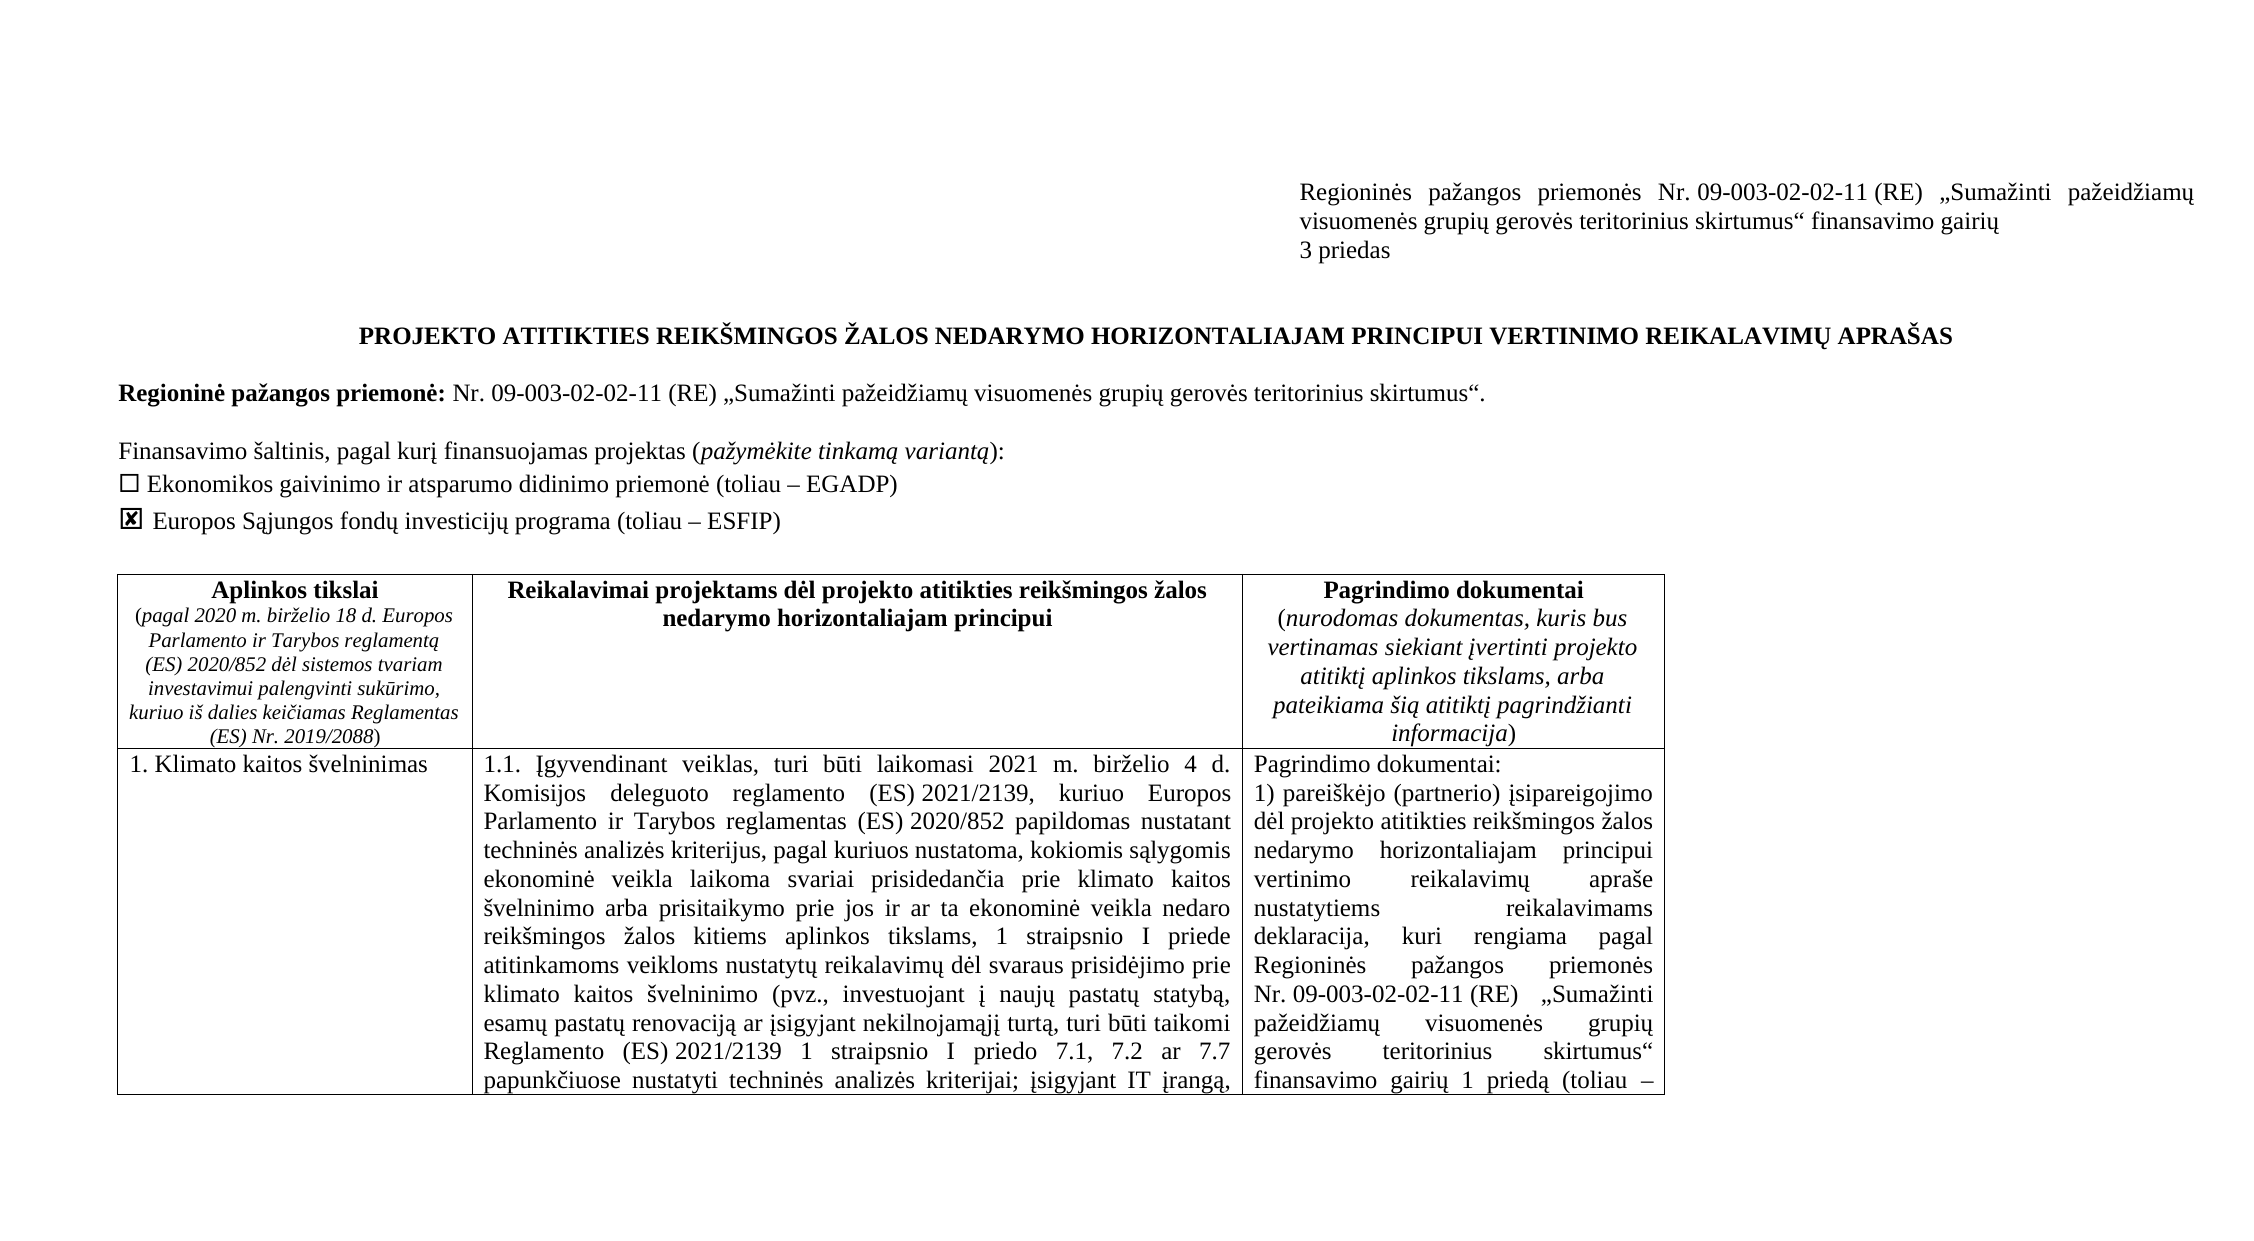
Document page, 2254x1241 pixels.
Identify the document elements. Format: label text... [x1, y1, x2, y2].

text 3 priedas [1299, 235, 2194, 263]
text £ Ekonomikos gaivinimo ir atsparumo didinimo priemonė (toliau – EGADP) [118, 469, 2194, 498]
table_header Pagrindimo dokumentai (nurodomas dokumentas, kuris bus vertinamas siekiant įvertinti projekto atitiktį aplinkos tikslams, arba pateikiama šią atitiktį pagrindžianti informacija) [1243, 575, 1664, 748]
text Regioninės pažangos priemonės Nr. 09-003-02-02-11 (RE) „Sumažinti pažeidžiamų visuomenės grupių gerovės teritorinius skirtumus“ finansavimo gairių [1299, 177, 2194, 235]
table_cell Pagrindimo dokumentai: 1) pareiškėjo (partnerio) įsipareigojimo dėl projekto atitikties reikšmingos žalos nedarymo horizontaliajam principui vertinimo reikalavimų apraše nustatytiems reikalavimams deklaracija, kuri rengiama pagal Regioninės pažangos priemonės Nr. 09-003-02-02-11 (RE) „Sumažinti pažeidžiamų visuomenės grupių gerovės teritorinius skirtumus“ finansavimo gairių 1 priedą (toliau – [1243, 749, 1664, 1094]
text PROJEKTO ATITIKTIES REIKŠMINGOS ŽALOS NEDARYMO HORIZONTALIAJAM PRINCIPUI VERTINIMO REIKALAVIMŲ APRAŠAS [118, 321, 2194, 350]
table_cell 1. Klimato kaitos švelninimas [118, 749, 472, 1094]
table_header Reikalavimai projektams dėl projekto atitikties reikšmingos žalos nedarymo horizontaliajam principui [473, 575, 1242, 748]
table_cell 1.1. Įgyvendinant veiklas, turi būti laikomasi 2021 m. birželio 4 d. Komisijos deleguoto reglamento (ES) 2021/2139, kuriuo Europos Parlamento ir Tarybos reglamentas (ES) 2020/852 papildomas nustatant techninės analizės kriterijus, pagal kuriuos nustatoma, kokiomis sąlygomis ekonominė veikla laikoma svariai prisidedančia prie klimato kaitos švelninimo arba prisitaikymo prie jos ir ar ta ekonominė veikla nedaro reikšmingos žalos kitiems aplinkos tikslams, 1 straipsnio I priede atitinkamoms veikloms nustatytų reikalavimų dėl svaraus prisidėjimo prie klimato kaitos švelninimo (pvz., investuojant į naujų pastatų statybą, esamų pastatų renovaciją ar įsigyjant nekilnojamąjį turtą, turi būti taikomi Reglamento (ES) 2021/2139 1 straipsnio I priedo 7.1, 7.2 ar 7.7 papunkčiuose nustatyti techninės analizės kriterijai; įsigyjant IT įrangą, [473, 749, 1242, 1094]
table_header Aplinkos tikslai (pagal 2020 m. birželio 18 d. Europos Parlamento ir Tarybos reglamentą (ES) 2020/852 dėl sistemos tvariam investavimui palengvinti sukūrimo, kuriuo iš dalies keičiamas Reglamentas (ES) Nr. 2019/2088) [118, 575, 472, 748]
text Regioninė pažangos priemonė: Nr. 09-003-02-02-11 (RE) „Sumažinti pažeidžiamų visuomenės grupių gerovės teritorinius skirtumus“. [118, 378, 2194, 407]
text Finansavimo šaltinis, pagal kurį finansuojamas projektas (pažymėkite tinkamą variantą): [118, 436, 2194, 465]
text  Europos Sąjungos fondų investicijų programa (toliau – ESFIP) [118, 502, 2194, 536]
